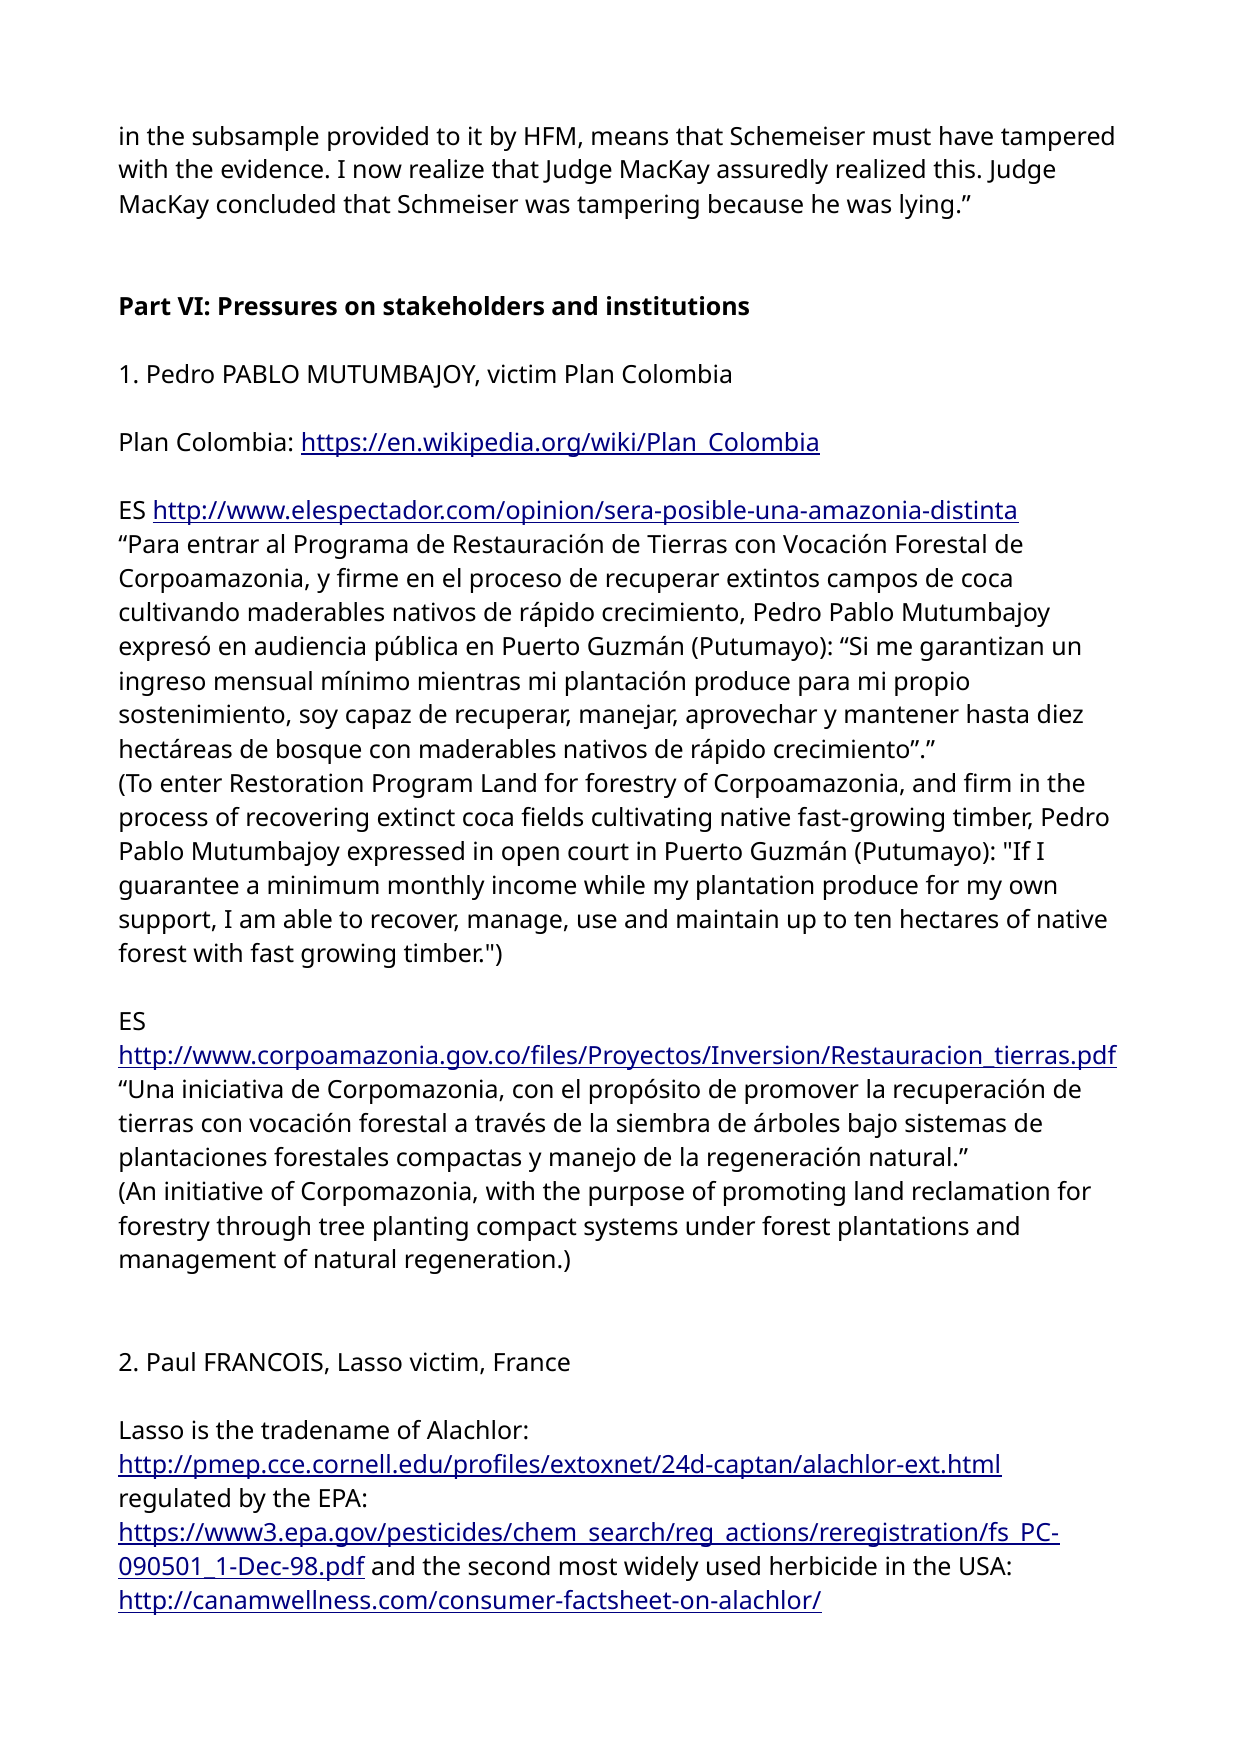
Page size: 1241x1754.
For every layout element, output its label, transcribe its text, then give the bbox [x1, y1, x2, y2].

text “Para entrar al Programa de Restauración de Tierras con Vocación Forestal de Corpoamazonia, y firme en el proceso de recuperar extintos campos de coca cultivando maderables nativos de rápido crecimiento, Pedro Pablo Mutumbajoy expresó en audiencia pública en Puerto Guzmán (Putumayo): “Si me garantizan un ingreso mensual mínimo mientras mi plantación produce para mi propio sostenimiento, soy capaz de recuperar, manejar, aprovechar y mantener hasta diez hectáreas de bosque con maderables nativos de rápido crecimiento”.” [118, 527, 1122, 765]
text in the subsample provided to it by HFM, means that Schemeiser must have tampered with the evidence. I now realize that Judge MacKay assuredly realized this. Judge MacKay concluded that Schmeiser was tampering because he was lying.” [118, 118, 1122, 220]
text 1. Pedro PABLO MUTUMBAJOY, victim Plan Colombia [118, 357, 1122, 391]
text Lasso is the tradename of Alachlor: http://pmep.cce.cornell.edu/profiles/extoxnet/24d-captan/alachlor-ext.html [118, 1412, 1122, 1481]
text Part VI: Pressures on stakeholders and institutions [118, 288, 1122, 322]
text regulated by the EPA: https://www3.epa.gov/pesticides/chem_search/reg_actions/reregistration/fs_PC-090501_1-Dec-98.pdf and the second most widely used herbicide in the USA: http://canamwellness.com/consumer-factsheet-on-alachlor/ [118, 1481, 1122, 1617]
text ES http://www.corpoamazonia.gov.co/files/Proyectos/Inversion/Restauracion_tierras.pdf [118, 1004, 1122, 1072]
text 2. Paul FRANCOIS, Lasso victim, France [118, 1344, 1122, 1378]
text ES http://www.elespectador.com/opinion/sera-posible-una-amazonia-distinta [118, 493, 1122, 527]
text “Una iniciativa de Corpomazonia, con el propósito de promover la recuperación de tierras con vocación forestal a través de la siembra de árboles bajo sistemas de plantaciones forestales compactas y manejo de la regeneración natural.” [118, 1072, 1122, 1174]
text Plan Colombia: https://en.wikipedia.org/wiki/Plan_Colombia [118, 425, 1122, 493]
text (To enter Restoration Program Land for forestry of Corpoamazonia, and firm in the process of recovering extinct coca fields cultivating native fast-growing timber, Pedro Pablo Mutumbajoy expressed in open court in Puerto Guzmán (Putumayo): "If I guarantee a minimum monthly income while my plantation produce for my own support, I am able to recover, manage, use and maintain up to ten hectares of native forest with fast growing timber.") [118, 765, 1122, 970]
text (An initiative of Corpomazonia, with the purpose of promoting land reclamation for forestry through tree planting compact systems under forest plantations and management of natural regeneration.) [118, 1174, 1122, 1276]
